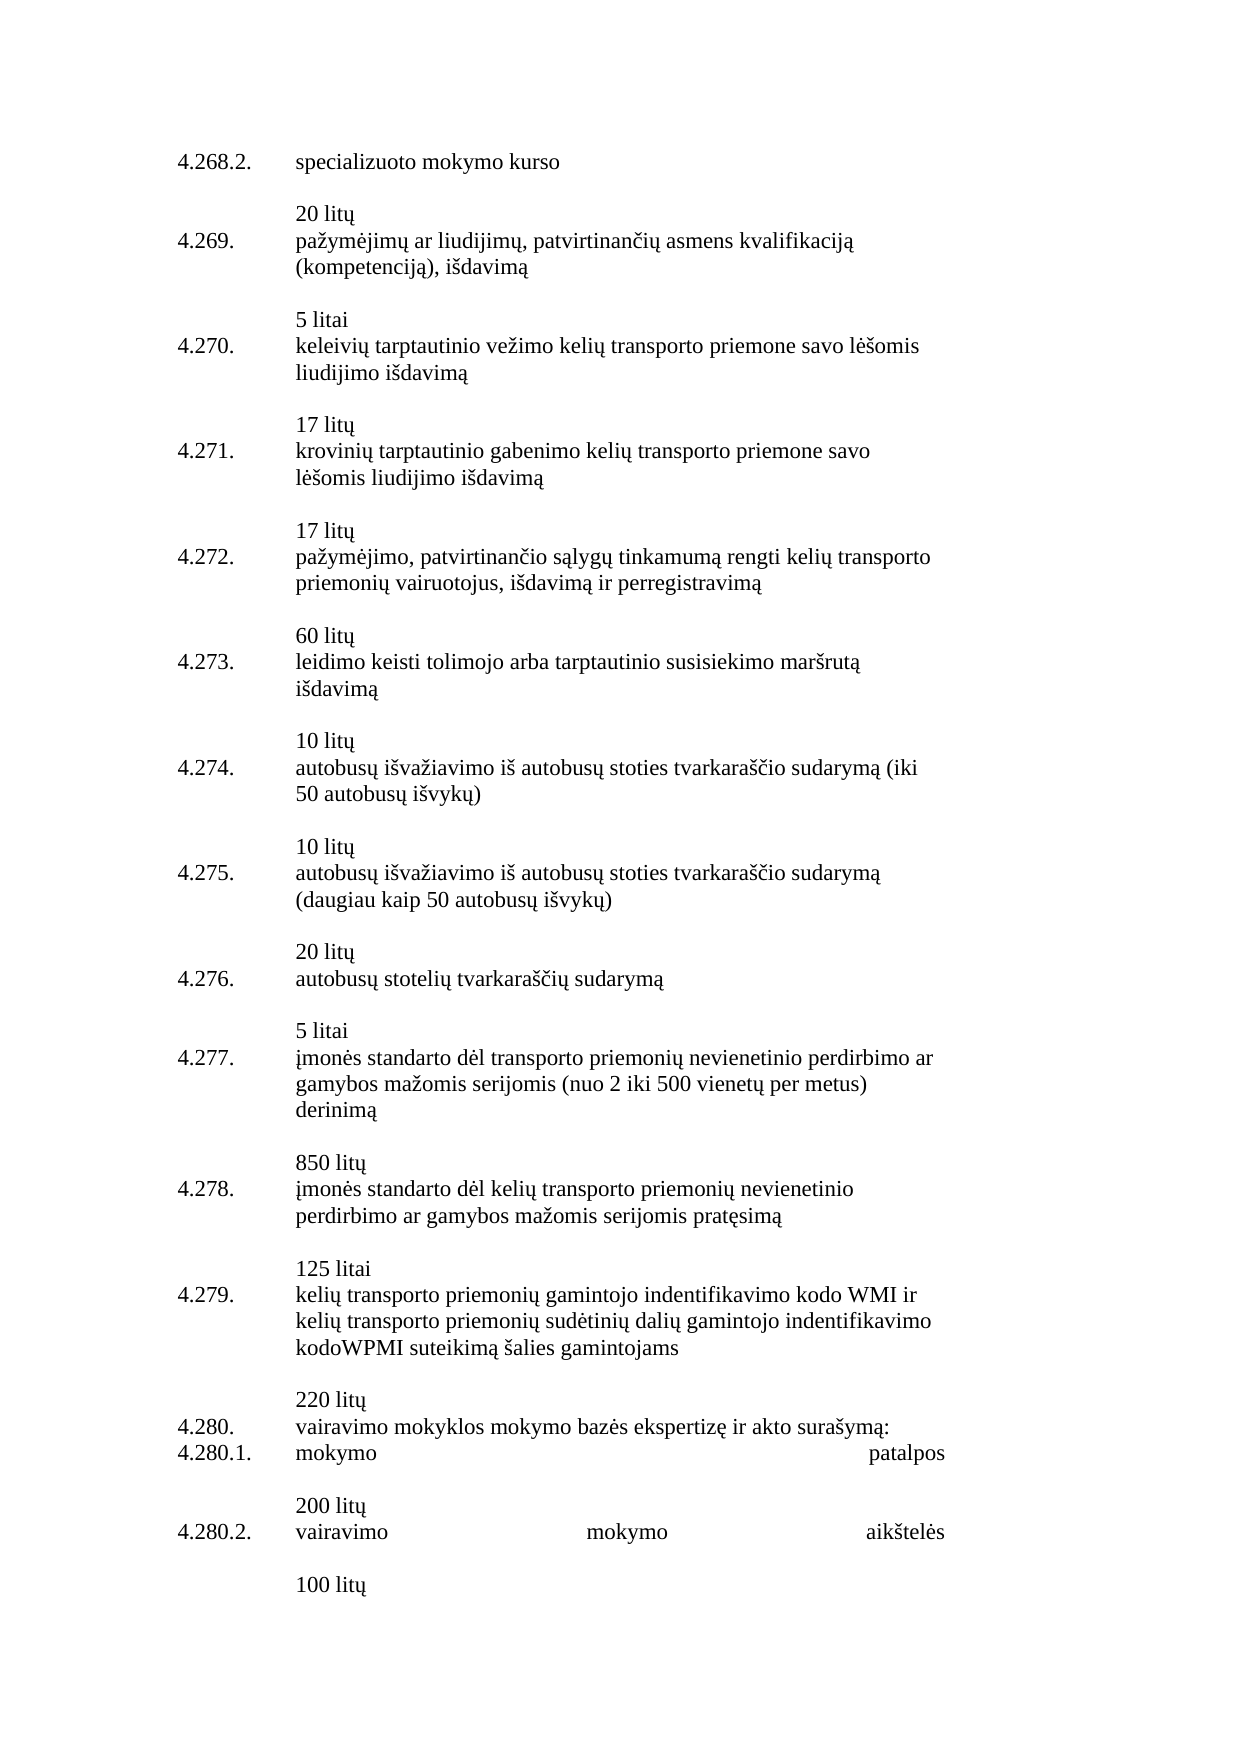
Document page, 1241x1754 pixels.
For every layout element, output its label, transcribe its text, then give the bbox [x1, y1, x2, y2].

text 4.280.2. vairavimo mokymo aikštelės 100 litų [177, 1518, 945, 1597]
text 4.280.1. mokymo patalpos 200 litų [177, 1439, 945, 1518]
text 4.273. leidimo keisti tolimojo arba tarptautinio susisiekimo maršrutą išdavimą 10 litų [177, 648, 945, 754]
text 4.270. keleivių tarptautinio vežimo kelių transporto priemone savo lėšomis liudijimo išdavimą 17 litų [177, 332, 945, 438]
text 4.275. autobusų išvažiavimo iš autobusų stoties tvarkaraščio sudarymą (daugiau kaip 50 autobusų išvykų) 20 litų [177, 859, 945, 965]
text 4.274. autobusų išvažiavimo iš autobusų stoties tvarkaraščio sudarymą (iki 50 autobusų išvykų) 10 litų [177, 754, 945, 859]
text 4.268.2. specializuoto mokymo kurso 20 litų [177, 148, 945, 227]
text 4.269. pažymėjimų ar liudijimų, patvirtinančių asmens kvalifikaciją (kompetenciją), išdavimą 5 litai [177, 227, 945, 332]
text 4.278. įmonės standarto dėl kelių transporto priemonių nevienetinio perdirbimo ar gamybos mažomis serijomis pratęsimą 125 litai [177, 1176, 945, 1281]
text 4.271. krovinių tarptautinio gabenimo kelių transporto priemone savo lėšomis liudijimo išdavimą 17 litų [177, 438, 945, 543]
text 4.279. kelių transporto priemonių gamintojo indentifikavimo kodo WMI ir kelių transporto priemonių sudėtinių dalių gamintojo indentifikavimo kodoWPMI suteikimą šalies gamintojams 220 litų [177, 1281, 945, 1413]
text 4.272. pažymėjimo, patvirtinančio sąlygų tinkamumą rengti kelių transporto priemonių vairuotojus, išdavimą ir perregistravimą 60 litų [177, 543, 945, 648]
text 4.277. įmonės standarto dėl transporto priemonių nevienetinio perdirbimo ar gamybos mažomis serijomis (nuo 2 iki 500 vienetų per metus) derinimą 850 litų [177, 1044, 945, 1176]
text 4.276. autobusų stotelių tvarkaraščių sudarymą 5 litai [177, 965, 945, 1044]
text 4.280. vairavimo mokyklos mokymo bazės ekspertizę ir akto surašymą: [177, 1413, 945, 1439]
